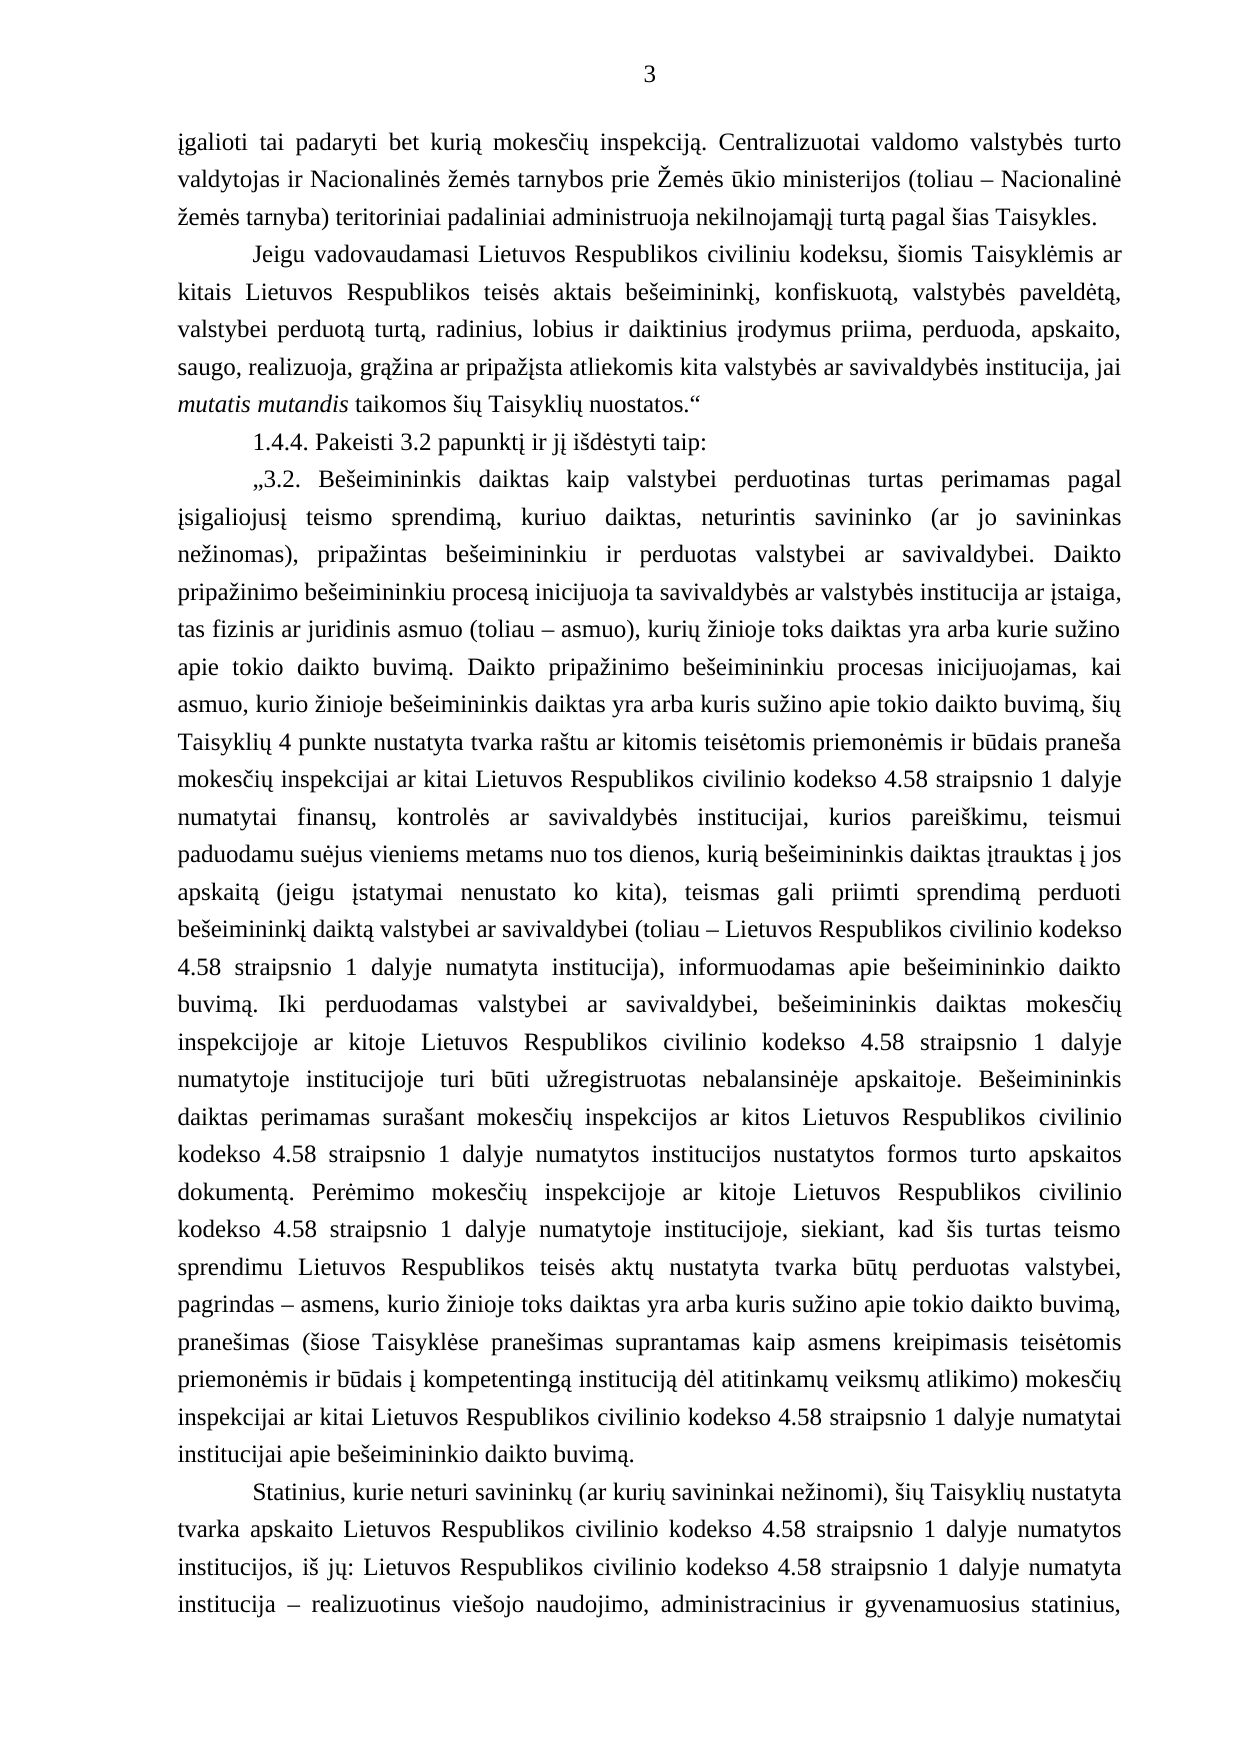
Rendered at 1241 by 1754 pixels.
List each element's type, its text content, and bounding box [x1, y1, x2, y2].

text Jeigu vadovaudamasi Lietuvos Respublikos civiliniu kodeksu, šiomis Taisyklėmis ar kitais Lietuvos Respublikos teisės aktais bešeimininkį, konfiskuotą, valstybės paveldėtą, valstybei perduotą turtą, radinius, lobius ir daiktinius įrodymus priima, perduoda, apskaito, saugo, realizuoja, grąžina ar pripažįsta atliekomis kita valstybės ar savivaldybės institucija, jai mutatis mutandis taikomos šių Taisyklių nuostatos.“ [177, 231, 1122, 418]
text Statinius, kurie neturi savininkų (ar kurių savininkai nežinomi), šių Taisyklių nustatyta tvarka apskaito Lietuvos Respublikos civilinio kodekso 4.58 straipsnio 1 dalyje numatytos institucijos, iš jų: Lietuvos Respublikos civilinio kodekso 4.58 straipsnio 1 dalyje numatyta institucija – realizuotinus viešojo naudojimo, administracinius ir gyvenamuosius statinius, [177, 1468, 1122, 1618]
text „3.2. Bešeimininkis daiktas kaip valstybei perduotinas turtas perimamas pagal įsigaliojusį teismo sprendimą, kuriuo daiktas, neturintis savininko (ar jo savininkas nežinomas), pripažintas bešeimininkiu ir perduotas valstybei ar savivaldybei. Daikto pripažinimo bešeimininkiu procesą inicijuoja ta savivaldybės ar valstybės institucija ar įstaiga, tas fizinis ar juridinis asmuo (toliau – asmuo), kurių žinioje toks daiktas yra arba kurie sužino apie tokio daikto buvimą. Daikto pripažinimo bešeimininkiu procesas inicijuojamas, kai asmuo, kurio žinioje bešeimininkis daiktas yra arba kuris sužino apie tokio daikto buvimą, šių Taisyklių 4 punkte nustatyta tvarka raštu ar kitomis teisėtomis priemonėmis ir būdais praneša mokesčių inspekcijai ar kitai Lietuvos Respublikos civilinio kodekso 4.58 straipsnio 1 dalyje numatytai finansų, kontrolės ar savivaldybės institucijai, kurios pareiškimu, teismui paduodamu suėjus vieniems metams nuo tos dienos, kurią bešeimininkis daiktas įtrauktas į jos apskaitą (jeigu įstatymai nenustato ko kita), teismas gali priimti sprendimą perduoti bešeimininkį daiktą valstybei ar savivaldybei (toliau – Lietuvos Respublikos civilinio kodekso 4.58 straipsnio 1 dalyje numatyta institucija), informuodamas apie bešeimininkio daikto buvimą. Iki perduodamas valstybei ar savivaldybei, bešeimininkis daiktas mokesčių inspekcijoje ar kitoje Lietuvos Respublikos civilinio kodekso 4.58 straipsnio 1 dalyje numatytoje institucijoje turi būti užregistruotas nebalansinėje apskaitoje. Bešeimininkis daiktas perimamas surašant mokesčių inspekcijos ar kitos Lietuvos Respublikos civilinio kodekso 4.58 straipsnio 1 dalyje numatytos institucijos nustatytos formos turto apskaitos dokumentą. Perėmimo mokesčių inspekcijoje ar kitoje Lietuvos Respublikos civilinio kodekso 4.58 straipsnio 1 dalyje numatytoje institucijoje, siekiant, kad šis turtas teismo sprendimu Lietuvos Respublikos teisės aktų nustatyta tvarka būtų perduotas valstybei, pagrindas – asmens, kurio žinioje toks daiktas yra arba kuris sužino apie tokio daikto buvimą, pranešimas (šiose Taisyklėse pranešimas suprantamas kaip asmens kreipimasis teisėtomis priemonėmis ir būdais į kompetentingą instituciją dėl atitinkamų veiksmų atlikimo) mokesčių inspekcijai ar kitai Lietuvos Respublikos civilinio kodekso 4.58 straipsnio 1 dalyje numatytai institucijai apie bešeimininkio daikto buvimą. [177, 456, 1122, 1468]
text įgalioti tai padaryti bet kurią mokesčių inspekciją. Centralizuotai valdomo valstybės turto valdytojas ir Nacionalinės žemės tarnybos prie Žemės ūkio ministerijos (toliau – Nacionalinė žemės tarnyba) teritoriniai padaliniai administruoja nekilnojamąjį turtą pagal šias Taisykles. [177, 118, 1122, 231]
text 1.4.4. Pakeisti 3.2 papunktį ir jį išdėstyti taip: [177, 418, 1122, 456]
